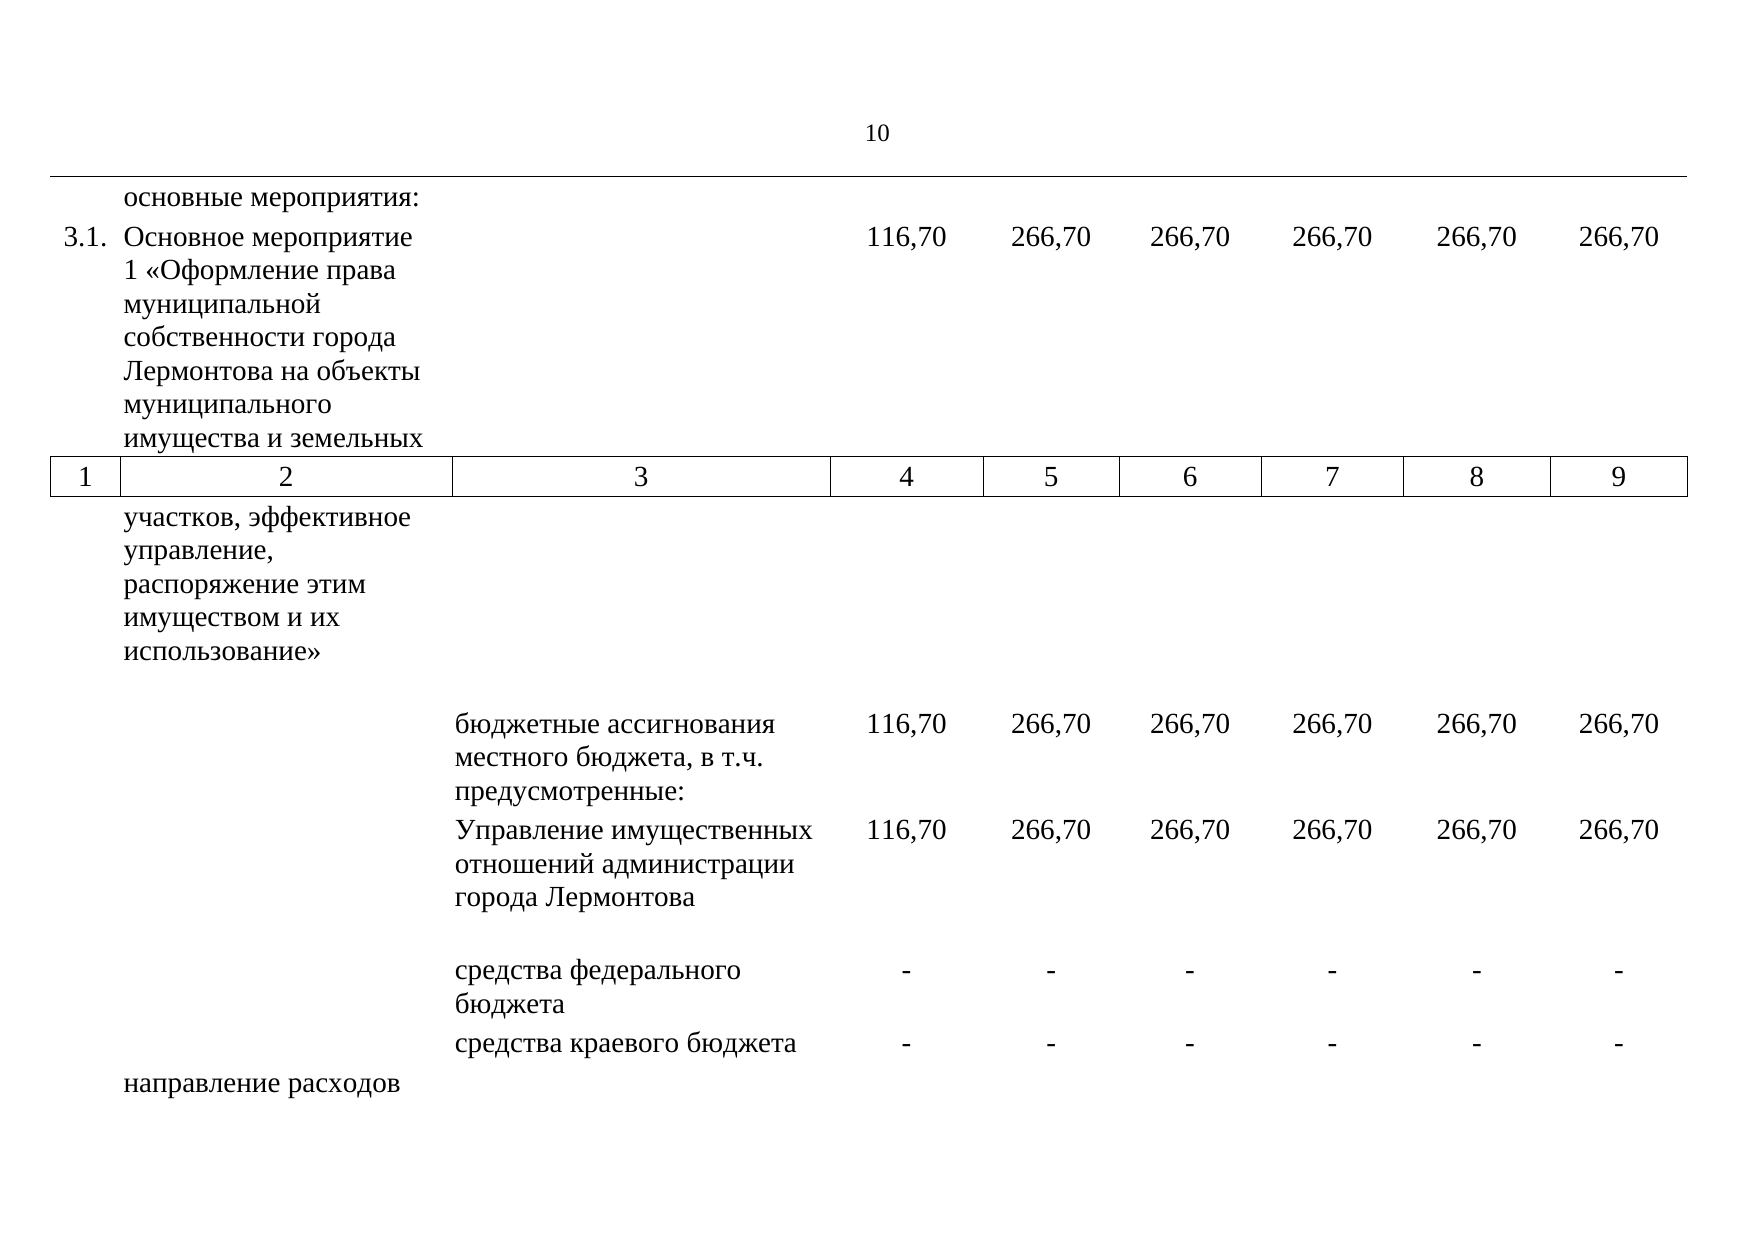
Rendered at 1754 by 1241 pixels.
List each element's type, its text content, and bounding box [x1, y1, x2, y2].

table_cell 266,70 [983, 703, 1119, 809]
table_cell 266,70 [1261, 810, 1403, 949]
table_cell [1119, 497, 1261, 703]
table_cell - [830, 950, 983, 1022]
table_cell - [983, 1023, 1119, 1062]
table_cell 266,70 [1119, 810, 1261, 949]
table_cell 266,70 [1403, 703, 1550, 809]
table_cell [983, 497, 1119, 703]
table_cell средства краевого бюджета [452, 1023, 830, 1062]
table_cell [50, 810, 120, 949]
table_cell 266,70 [1403, 810, 1550, 949]
table_cell средства федерального бюджета [452, 950, 830, 1022]
table_cell 116,70 [830, 216, 983, 456]
table_cell 8 [1404, 457, 1550, 496]
table_cell 266,70 [983, 810, 1119, 949]
table_cell 116,70 [830, 703, 983, 809]
table_cell [50, 950, 120, 1022]
table_cell Управление имущественных отношений администрации города Лермонтова [452, 810, 830, 949]
table_cell - [830, 1023, 983, 1062]
table_cell [50, 177, 120, 216]
table_cell 1 [51, 457, 120, 496]
table_cell [452, 177, 830, 216]
table_cell [120, 950, 452, 1022]
table_cell - [1119, 950, 1261, 1022]
table_cell 3 [453, 457, 830, 496]
table_cell основные мероприятия: [120, 177, 452, 216]
table_cell [50, 703, 120, 809]
table_cell [120, 810, 452, 949]
table_cell [452, 497, 830, 703]
table_cell [1403, 497, 1550, 703]
table_cell 4 [831, 457, 983, 496]
table_cell [50, 497, 120, 703]
table_cell 7 [1262, 457, 1403, 496]
table_cell направление расходов [120, 1062, 452, 1101]
table_cell [830, 1062, 983, 1101]
table_cell [1550, 1062, 1687, 1101]
table_cell бюджетные ассигнования местного бюджета, в т.ч. предусмотренные: [452, 703, 830, 809]
table_cell 6 [1120, 457, 1261, 496]
table_cell [120, 703, 452, 809]
table_cell - [1261, 1023, 1403, 1062]
table_cell 9 [1551, 457, 1687, 496]
table_cell 266,70 [1550, 216, 1687, 456]
table_cell участков, эффективное управление, распоряжение этим имуществом и их использование» [120, 497, 452, 703]
table_cell - [1261, 950, 1403, 1022]
table_cell [830, 177, 983, 216]
table_cell [1550, 177, 1687, 216]
table_cell 266,70 [1261, 703, 1403, 809]
table_cell 266,70 [983, 216, 1119, 456]
table_cell - [1403, 950, 1550, 1022]
table_cell - [983, 950, 1119, 1022]
table_cell 116,70 [830, 810, 983, 949]
table_cell - [1550, 950, 1687, 1022]
table_cell [120, 1023, 452, 1062]
table_cell [830, 497, 983, 703]
table_cell 3.1. [50, 216, 120, 456]
table_cell [1403, 1062, 1550, 1101]
table_cell [1119, 177, 1261, 216]
table_cell [1261, 177, 1403, 216]
table_cell - [1119, 1023, 1261, 1062]
table_cell [983, 1062, 1119, 1101]
table_cell [1261, 497, 1403, 703]
table_cell [983, 177, 1119, 216]
table_cell [1119, 1062, 1261, 1101]
table_cell 5 [984, 457, 1119, 496]
table_cell [452, 1062, 830, 1101]
table_cell [50, 1023, 120, 1062]
table_cell 266,70 [1550, 703, 1687, 809]
table_cell 266,70 [1403, 216, 1550, 456]
table_cell 266,70 [1550, 810, 1687, 949]
table_cell - [1403, 1023, 1550, 1062]
table_cell 266,70 [1261, 216, 1403, 456]
table_cell - [1550, 1023, 1687, 1062]
table_cell 266,70 [1119, 216, 1261, 456]
table_cell [452, 216, 830, 456]
table_cell 2 [121, 457, 452, 496]
table_cell [1550, 497, 1687, 703]
table_cell [1403, 177, 1550, 216]
table_cell [1261, 1062, 1403, 1101]
table_cell 266,70 [1119, 703, 1261, 809]
table_cell Основное мероприятие 1 «Оформление права муниципальной собственности города Лермонтова на объекты муниципального имущества и земельных [120, 216, 452, 456]
table_cell [50, 1062, 120, 1101]
